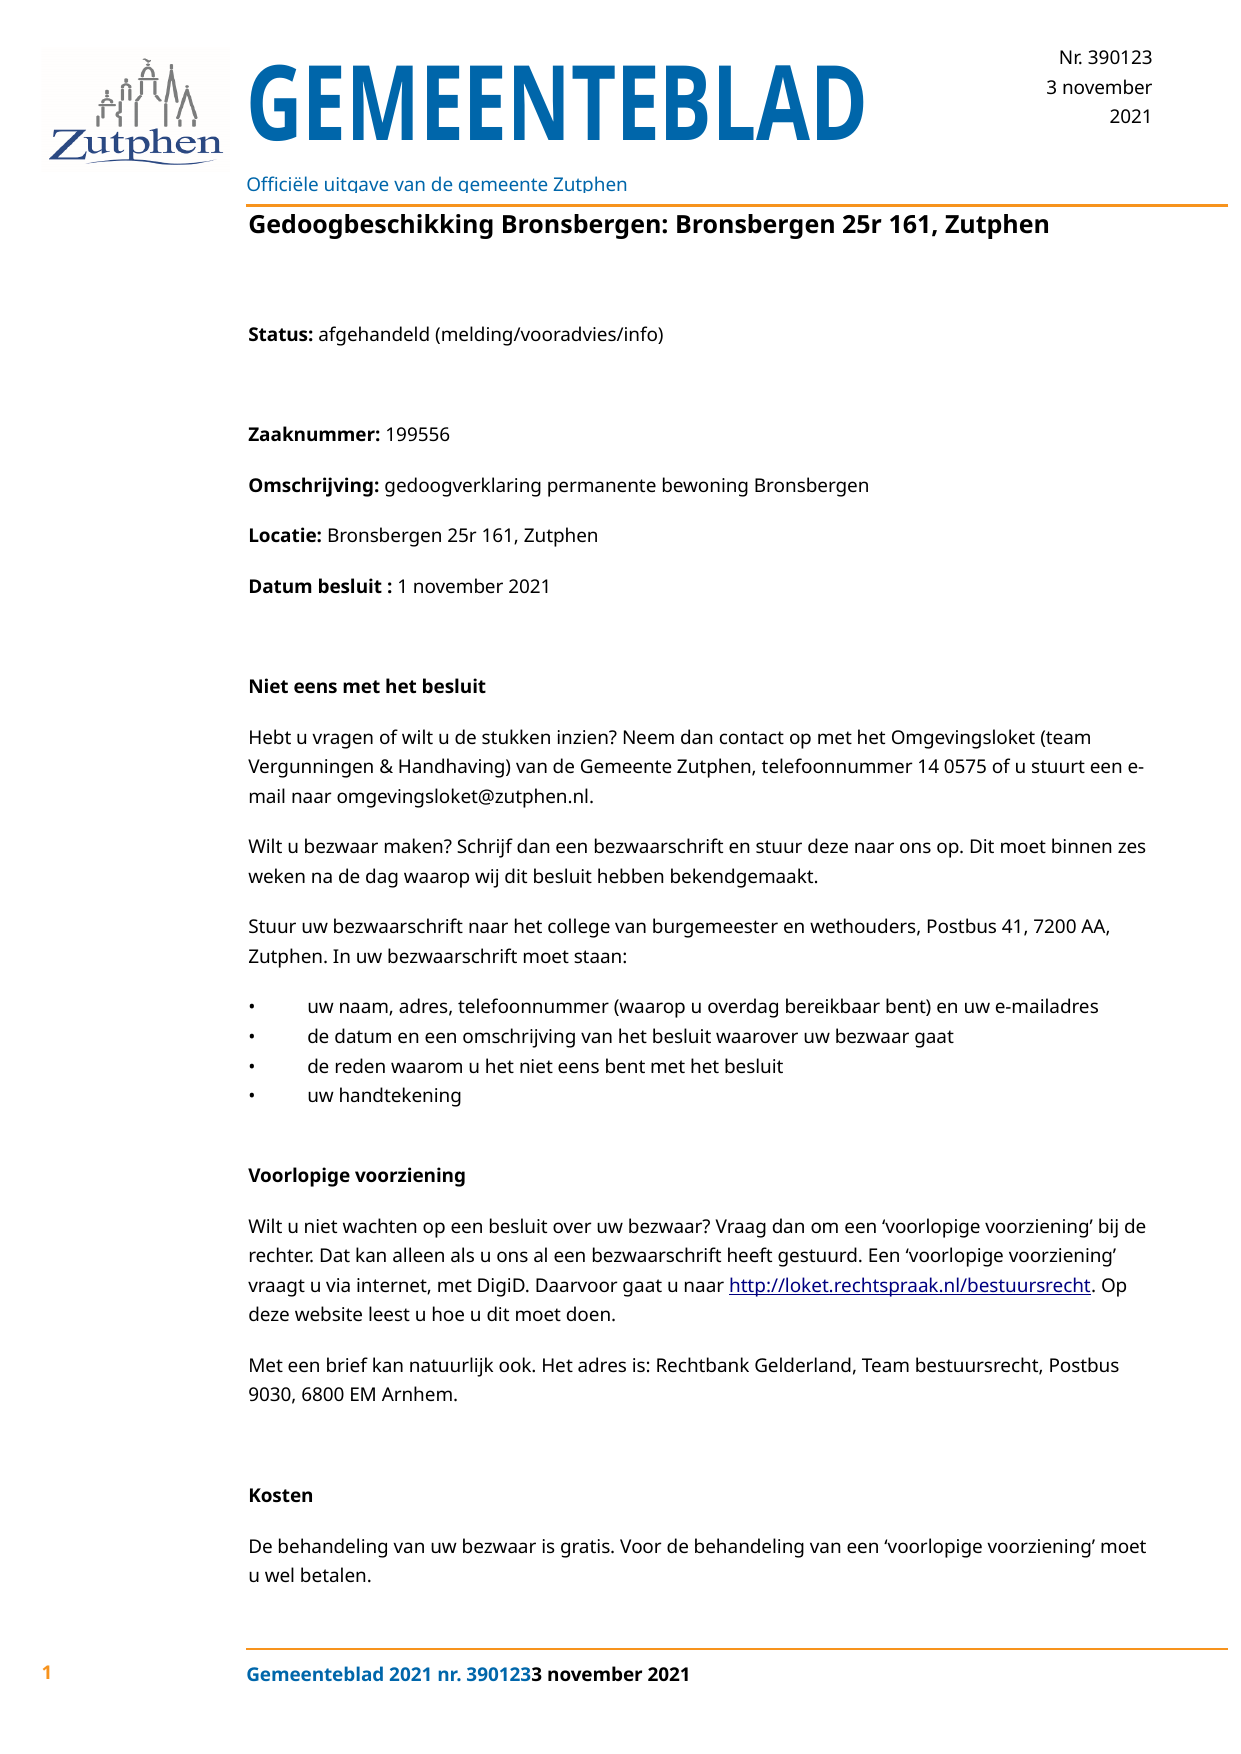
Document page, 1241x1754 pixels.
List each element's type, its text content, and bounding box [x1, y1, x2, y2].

text Locatie: Bronsbergen 25r 161, Zutphen [248, 522, 1152, 548]
text Stuur uw bezwaarschrift naar het college van burgemeester en wethouders, Postbus 41, 7200 AA, Zutphen. In uw bezwaarschrift moet staan: [248, 914, 1152, 969]
text Wilt u bezwaar maken? Schrijf dan een bezwaarschrift en stuur deze naar ons op. Dit moet binnen zes weken na de dag waarop wij dit besluit hebben bekendgemaakt. [248, 834, 1152, 889]
text Wilt u niet wachten op een besluit over uw bezwaar? Vraag dan om een ‘voorlopige voorziening’ bij de rechter. Dat kan alleen als u ons al een bezwaarschrift heeft gestuurd. Een ‘voorlopige voorziening’ vraagt u via internet, met DigiD. Daarvoor gaat u naar http://loket.rechtspraak.nl/bestuursrecht. Op deze website leest u hoe u dit moet doen. [248, 1213, 1152, 1327]
list uw handtekening [248, 1082, 1152, 1108]
text Kosten [248, 1482, 1152, 1508]
picture [41, 47, 231, 172]
text De behandeling van uw bezwaar is gratis. Voor de behandeling van een ‘voorlopige voorziening’ moet u wel betalen. [248, 1533, 1152, 1588]
text Niet eens met het besluit [248, 674, 1152, 699]
text Gedoogbeschikking Bronsbergen: Bronsbergen 25r 161, Zutphen [248, 207, 1152, 241]
text Hebt u vragen of wilt u de stukken inzien? Neem dan contact op met het Omgevingsloket (team Vergunningen & Handhaving) van de Gemeente Zutphen, telefoonnummer 14 0575 of u stuurt een e-mail naar omgevingsloket@zutphen.nl. [248, 724, 1152, 809]
text Voorlopige voorziening [248, 1162, 1152, 1188]
text Omschrijving: gedoogverklaring permanente bewoning Bronsbergen [248, 472, 1152, 498]
text Datum besluit : 1 november 2021 [248, 573, 1152, 598]
list de reden waarom u het niet eens bent met het besluit [248, 1053, 1152, 1078]
list de datum en een omschrijving van het besluit waarover uw bezwaar gaat [248, 1023, 1152, 1049]
text Status: afgehandeld (melding/vooradvies/info) [248, 321, 1152, 346]
text Zaaknummer: 199556 [248, 422, 1152, 447]
text Met een brief kan natuurlijk ook. Het adres is: Rechtbank Gelderland, Team bestuursrecht, Postbus 9030, 6800 EM Arnhem. [248, 1352, 1152, 1407]
list uw naam, adres, telefoonnummer (waarop u overdag bereikbaar bent) en uw e-mailadres [248, 994, 1152, 1019]
